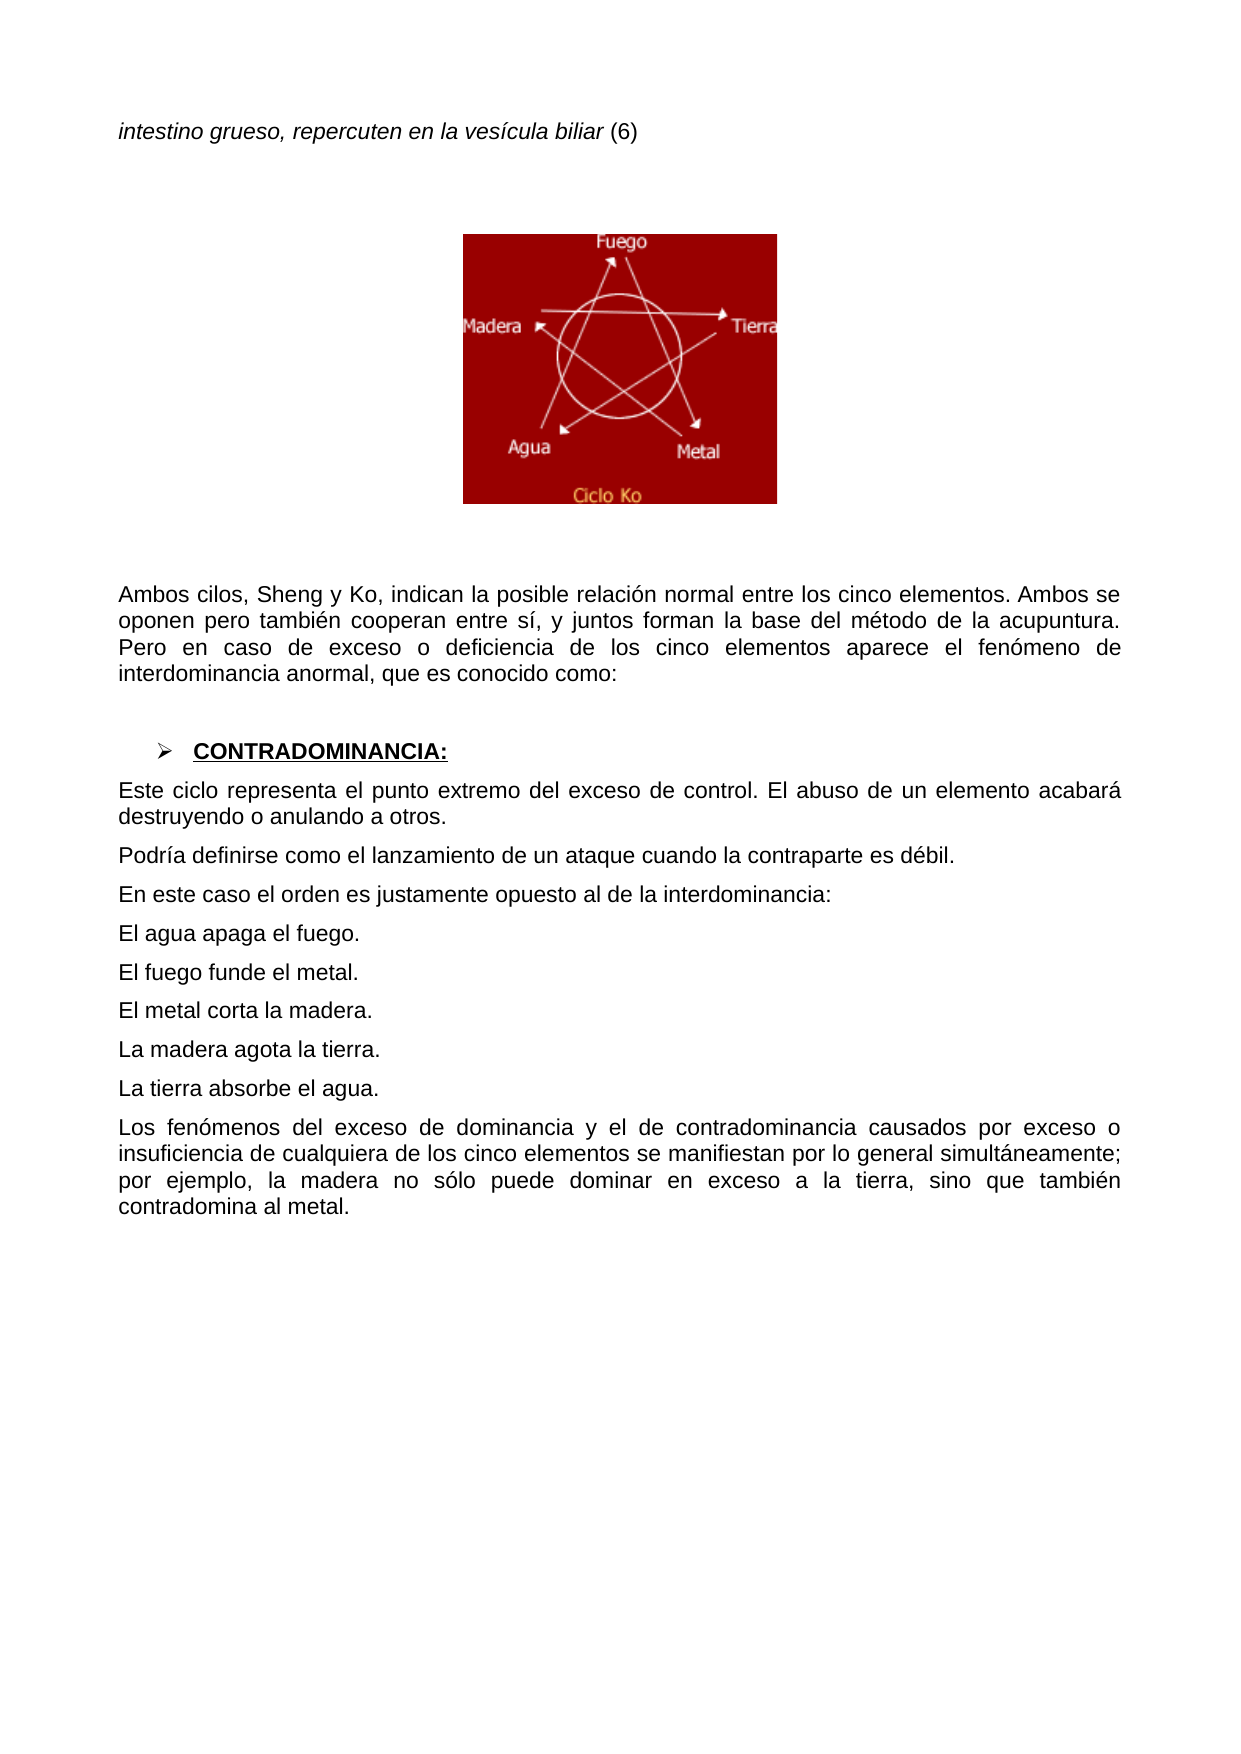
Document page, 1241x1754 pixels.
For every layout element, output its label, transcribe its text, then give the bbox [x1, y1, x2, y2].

list CONTRADOMINANCIA: [156, 738, 1122, 764]
text El fuego funde el metal. [118, 958, 1122, 985]
picture [463, 234, 778, 504]
text Podría definirse como el lanzamiento de un ataque cuando la contraparte es débil. [118, 842, 1122, 868]
text intestino grueso, repercuten en la vesícula biliar (6) [118, 118, 1122, 144]
text En este caso el orden es justamente opuesto al de la interdominancia: [118, 881, 1122, 907]
text Ambos cilos, Sheng y Ko, indican la posible relación normal entre los cinco elementos. Ambos se oponen pero también cooperan entre sí, y juntos forman la base del método de la acupuntura. Pero en caso de exceso o deficiencia de los cinco elementos aparece el fenómeno de interdominancia anormal, que es conocido como: [118, 581, 1122, 687]
text El agua apaga el fuego. [118, 920, 1122, 946]
text Los fenómenos del exceso de dominancia y el de contradominancia causados por exceso o insuficiencia de cualquiera de los cinco elementos se manifiestan por lo general simultáneamente; por ejemplo, la madera no sólo puede dominar en exceso a la tierra, sino que también contradomina al metal. [118, 1114, 1122, 1219]
text La madera agota la tierra. [118, 1036, 1122, 1063]
text Este ciclo representa el punto extremo del exceso de control. El abuso de un elemento acabará destruyendo o anulando a otros. [118, 777, 1122, 829]
text La tierra absorbe el agua. [118, 1075, 1122, 1101]
text El metal corta la madera. [118, 997, 1122, 1024]
